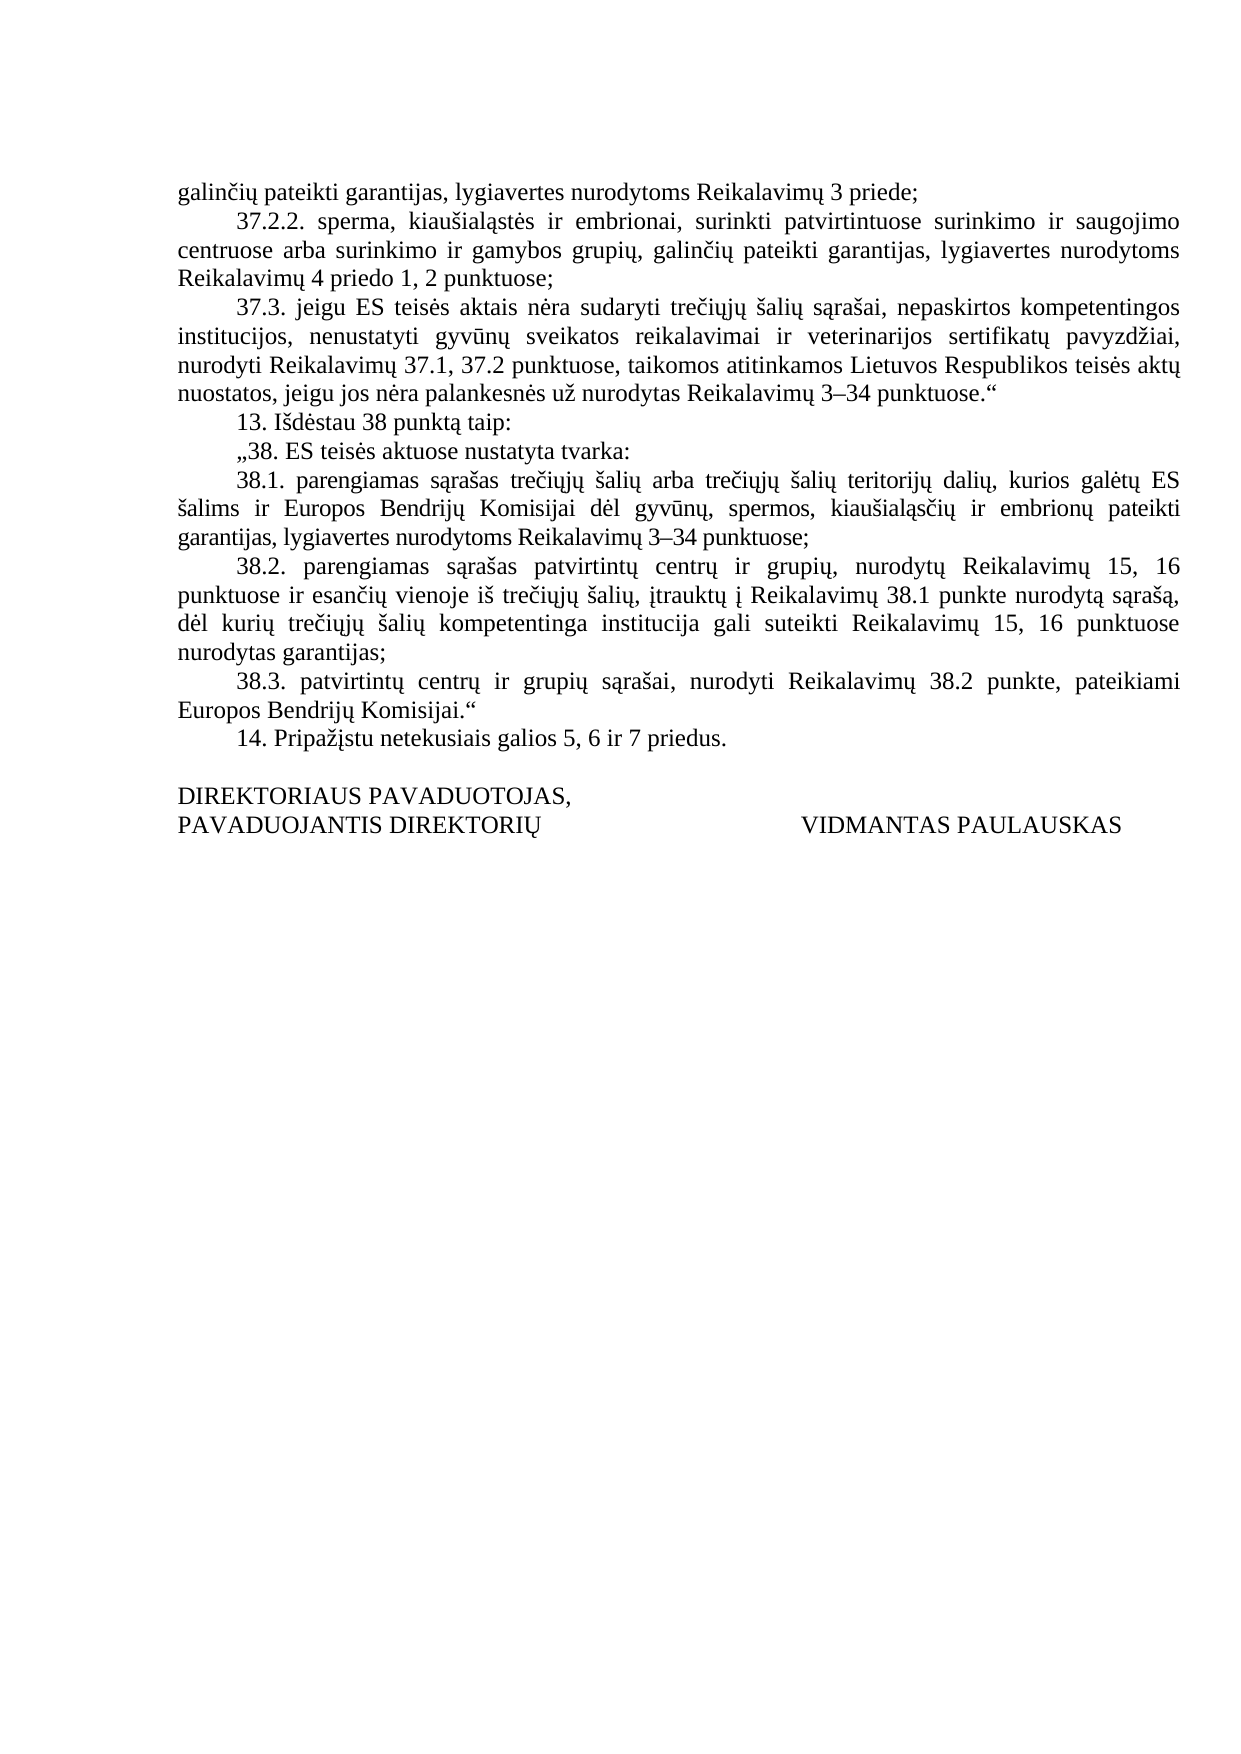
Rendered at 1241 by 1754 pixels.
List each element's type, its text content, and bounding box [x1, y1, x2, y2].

text 13. Išdėstau 38 punktą taip: [177, 407, 1181, 436]
text pavaduojantis direktorių Vidmantas Paulauskas [177, 810, 1181, 838]
text 37.2.2. sperma, kiaušialąstės ir embrionai, surinkti patvirtintuose surinkimo ir saugojimo centruose arba surinkimo ir gamybos grupių, galinčių pateikti garantijas, lygiavertes nurodytoms Reikalavimų 4 priedo 1, 2 punktuose; [177, 206, 1181, 292]
text 38.3. patvirtintų centrų ir grupių sąrašai, nurodyti Reikalavimų 38.2 punkte, pateikiami Europos Bendrijų Komisijai.“ [177, 666, 1181, 723]
text 14. Pripažįstu netekusiais galios 5, 6 ir 7 priedus. [177, 723, 1181, 752]
text Direktoriaus pavaduotojas, [177, 781, 1181, 810]
text 38.1. parengiamas sąrašas trečiųjų šalių arba trečiųjų šalių teritorijų dalių, kurios galėtų ES šalims ir Europos Bendrijų Komisijai dėl gyvūnų, spermos, kiaušialąsčių ir embrionų pateikti garantijas, lygiavertes nurodytoms Reikalavimų 3–34 punktuose; [177, 465, 1181, 551]
text galinčių pateikti garantijas, lygiavertes nurodytoms Reikalavimų 3 priede; [177, 177, 1181, 206]
text 38.2. parengiamas sąrašas patvirtintų centrų ir grupių, nurodytų Reikalavimų 15, 16 punktuose ir esančių vienoje iš trečiųjų šalių, įtrauktų į Reikalavimų 38.1 punkte nurodytą sąrašą, dėl kurių trečiųjų šalių kompetentinga institucija gali suteikti Reikalavimų 15, 16 punktuose nurodytas garantijas; [177, 551, 1181, 666]
text „38. ES teisės aktuose nustatyta tvarka: [177, 436, 1181, 465]
text 37.3. jeigu ES teisės aktais nėra sudaryti trečiųjų šalių sąrašai, nepaskirtos kompetentingos institucijos, nenustatyti gyvūnų sveikatos reikalavimai ir veterinarijos sertifikatų pavyzdžiai, nurodyti Reikalavimų 37.1, 37.2 punktuose, taikomos atitinkamos Lietuvos Respublikos teisės aktų nuostatos, jeigu jos nėra palankesnės už nurodytas Reikalavimų 3–34 punktuose.“ [177, 292, 1181, 407]
